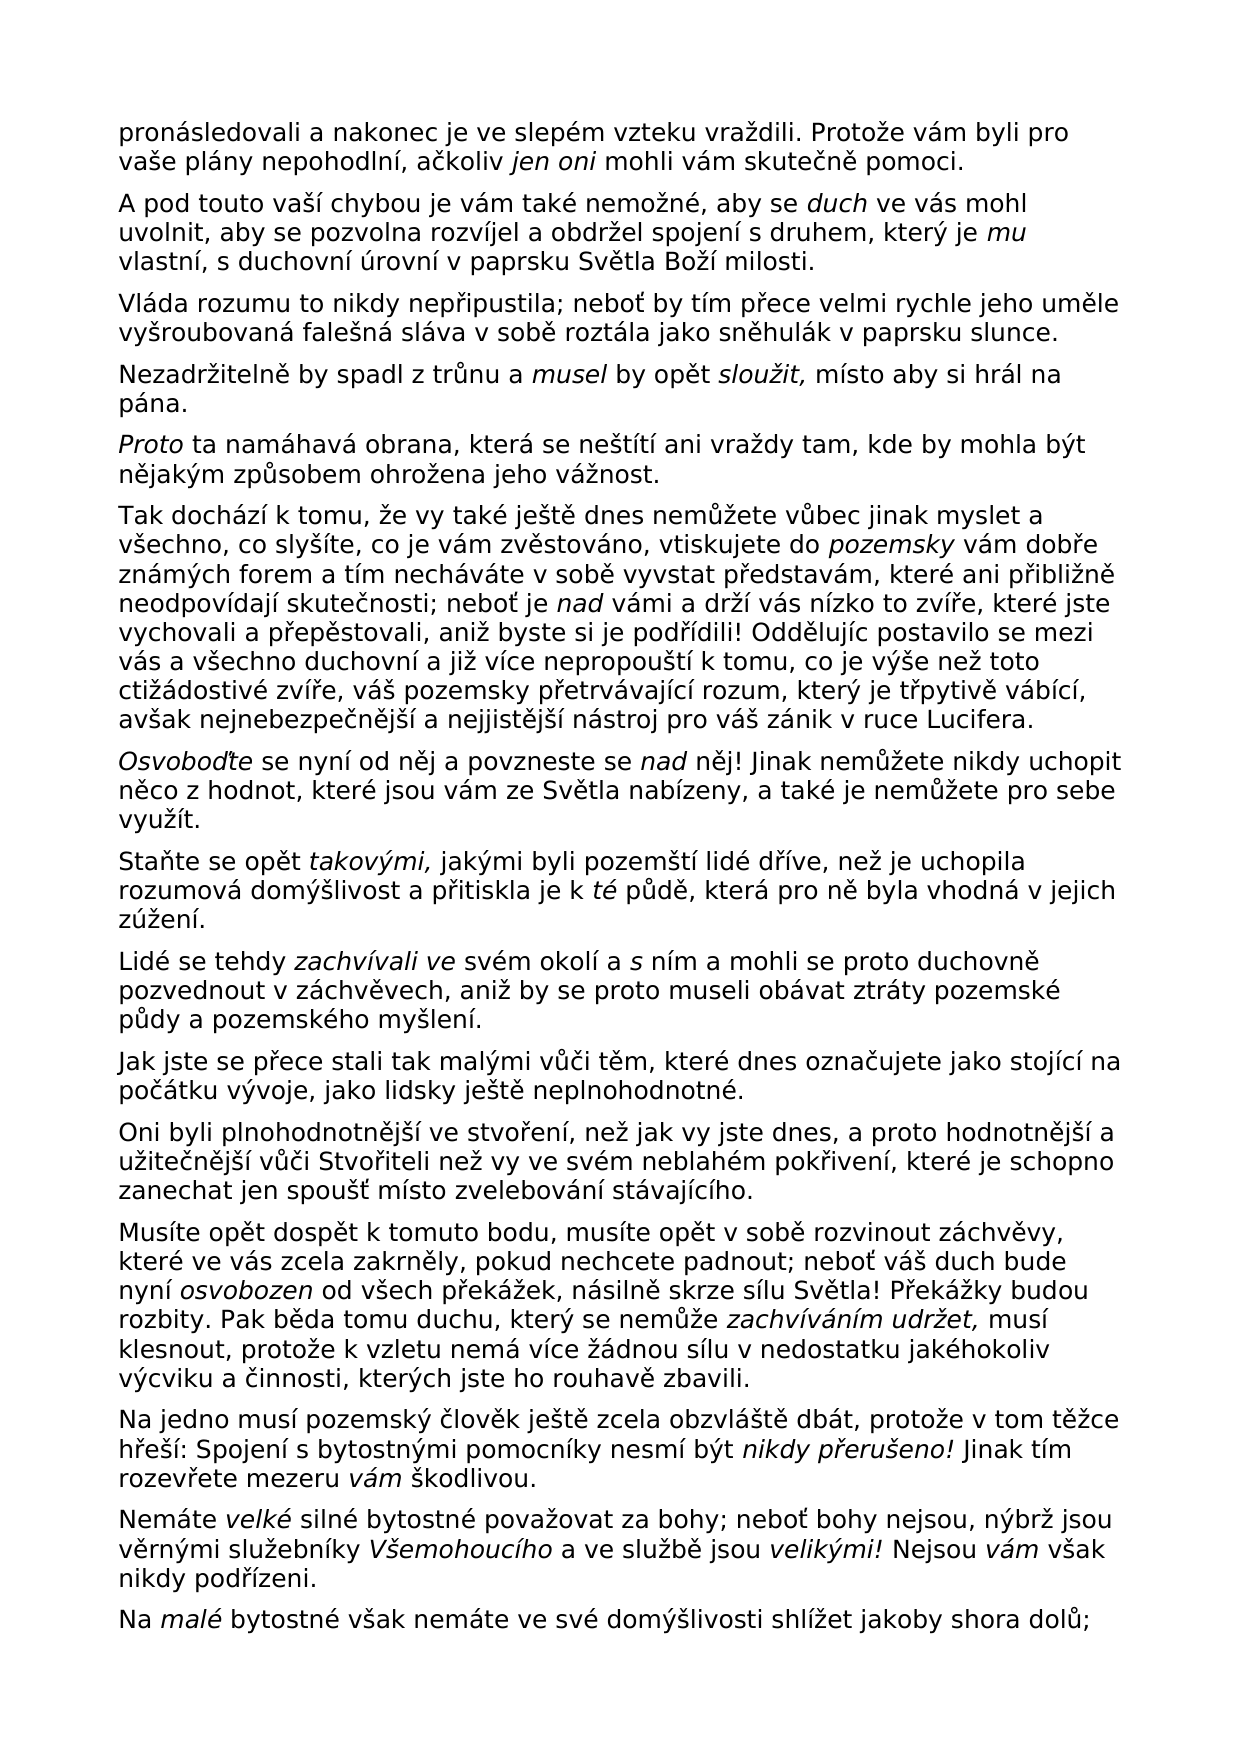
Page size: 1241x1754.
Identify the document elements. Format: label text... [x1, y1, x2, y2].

text A pod touto vaší chybou je vám také nemožné, aby se duch ve vás mohl uvolnit, aby se pozvolna rozvíjel a obdržel spojení s druhem, který je mu vlastní, s duchovní úrovní v paprsku Světla Boží milosti. [118, 189, 1122, 276]
text Vláda rozumu to nikdy nepřipustila; neboť by tím přece velmi rychle jeho uměle vyšroubovaná falešná sláva v sobě roztála jako sněhulák v paprsku slunce. [118, 289, 1122, 347]
text pronásledovali a nakonec je ve slepém vzteku vraždili. Protože vám byli pro vaše plány nepohodlní, ačkoliv jen oni mohli vám skutečně pomoci. [118, 118, 1122, 176]
text Nezadržitelně by spadl z trůnu a musel by opět sloužit, místo aby si hrál na pána. [118, 360, 1122, 418]
text Oni byli plnohodnotnější ve stvoření, než jak vy jste dnes, a proto hodnotnější a užitečnější vůči Stvořiteli než vy ve svém neblahém pokřivení, které je schopno zanechat jen spoušť místo zvelebování stávajícího. [118, 1118, 1122, 1206]
text Na jedno musí pozemský člověk ještě zcela obzvláště dbát, protože v tom těžce hřeší: Spojení s bytostnými pomocníky nesmí být nikdy přerušeno! Jinak tím rozevřete mezeru vám škodlivou. [118, 1406, 1122, 1493]
text Nemáte velké silné bytostné považovat za bohy; neboť bohy nejsou, nýbrž jsou věrnými služebníky Všemohoucího a ve službě jsou velikými! Nejsou vám však nikdy podřízeni. [118, 1506, 1122, 1593]
text Lidé se tehdy zachvívali ve svém okolí a s ním a mohli se proto duchovně pozvednout v záchvěvech, aniž by se proto museli obávat ztráty pozemské půdy a pozemského myšlení. [118, 947, 1122, 1035]
text Musíte opět dospět k tomuto bodu, musíte opět v sobě rozvinout záchvěvy, které ve vás zcela zakrněly, pokud nechcete padnout; neboť váš duch bude nyní osvobozen od všech překážek, násilně skrze sílu Světla! Překážky budou rozbity. Pak běda tomu duchu, který se nemůže zachvíváním udržet, musí klesnout, protože k vzletu nemá více žádnou sílu v nedostatku jakéhokoliv výcviku a činnosti, kterých jste ho rouhavě zbavili. [118, 1218, 1122, 1393]
text Proto ta namáhavá obrana, která se neštítí ani vraždy tam, kde by mohla být nějakým způsobem ohrožena jeho vážnost. [118, 431, 1122, 489]
text Tak dochází k tomu, že vy také ještě dnes nemůžete vůbec jinak myslet a všechno, co slyšíte, co je vám zvěstováno, vtiskujete do pozemsky vám dobře známých forem a tím necháváte v sobě vyvstat představám, které ani přibližně neodpovídají skutečnosti; neboť je nad vámi a drží vás nízko to zvíře, které jste vychovali a přepěstovali, aniž byste si je podřídili! Oddělujíc postavilo se mezi vás a všechno duchovní a již více nepropouští k tomu, co je výše než toto ctižádostivé zvíře, váš pozemsky přetrvávající rozum, který je třpytivě vábící, avšak nejnebezpečnější a nejjistější nástroj pro váš zánik v ruce Lucifera. [118, 501, 1122, 735]
text Staňte se opět takovými, jakými byli pozemští lidé dříve, než je uchopila rozumová domýšlivost a přitiskla je k té půdě, která pro ně byla vhodná v jejich zúžení. [118, 847, 1122, 935]
text Osvoboďte se nyní od něj a povzneste se nad něj! Jinak nemůžete nikdy uchopit něco z hodnot, které jsou vám ze Světla nabízeny, a také je nemůžete pro sebe využít. [118, 747, 1122, 835]
text Na malé bytostné však nemáte ve své domýšlivosti shlížet jakoby shora dolů; [118, 1606, 1122, 1635]
text Jak jste se přece stali tak malými vůči těm, které dnes označujete jako stojící na počátku vývoje, jako lidsky ještě neplnohodnotné. [118, 1047, 1122, 1106]
